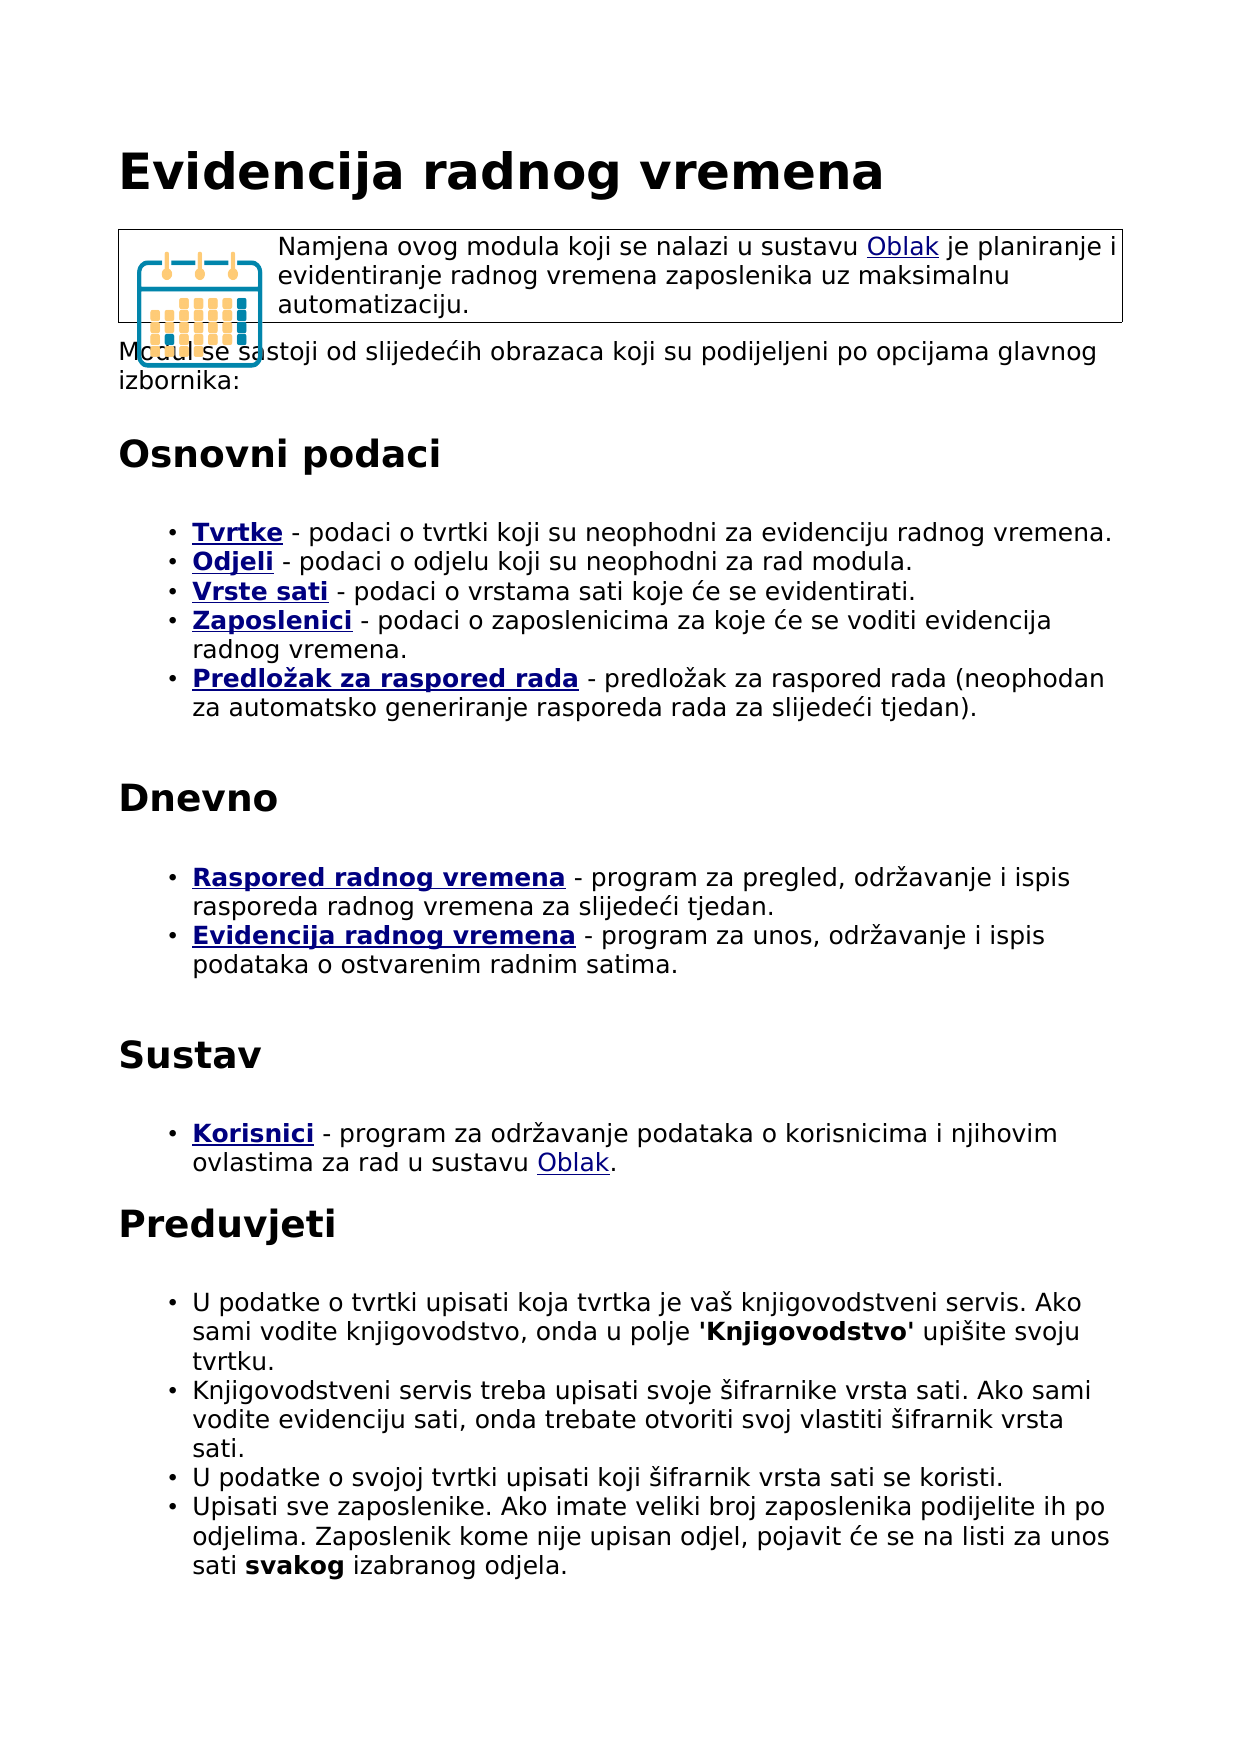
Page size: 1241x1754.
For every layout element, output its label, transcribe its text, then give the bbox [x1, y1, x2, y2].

list U podatke o tvrtki upisati koja tvrtka je vaš knjigovodstveni servis. Ako sami vodite knjigovodstvo, onda u polje 'Knjigovodstvo' upišite svoju tvrtku. [177, 1288, 1122, 1376]
subtitle Dnevno [118, 777, 1122, 821]
list U podatke o svojoj tvrtki upisati koji šifrarnik vrsta sati se koristi. [177, 1463, 1122, 1493]
list Knjigovodstveni servis treba upisati svoje šifrarnike vrsta sati. Ako sami vodite evidenciju sati, onda trebate otvoriti svoj vlastiti šifrarnik vrsta sati. [177, 1376, 1122, 1463]
subtitle Preduvjeti [118, 1203, 1122, 1246]
list Korisnici - program za održavanje podataka o korisnicima i njihovim ovlastima za rad u sustavu Oblak. [177, 1119, 1122, 1178]
list Tvrtke - podaci o tvrtki koji su neophodni za evidenciju radnog vremena. [177, 518, 1122, 548]
subtitle Sustav [118, 1034, 1122, 1077]
list Evidencija radnog vremena - program za unos, održavanje i ispis podataka o ostvarenim radnim satima. [177, 921, 1122, 979]
list Upisati sve zaposlenike. Ako imate veliki broj zaposlenika podijelite ih po odjelima. Zaposlenik kome nije upisan odjel, pojavit će se na listi za unos sati svakog izabranog odjela. [177, 1493, 1122, 1580]
list Odjeli - podaci o odjelu koji su neophodni za rad modula. [177, 548, 1122, 577]
list Predložak za raspored rada - predložak za raspored rada (neophodan za automatsko generiranje rasporeda rada za slijedeći tjedan). [177, 664, 1122, 723]
picture [121, 231, 278, 388]
table_header Namjena ovog modula koji se nalazi u sustavu Oblak je planiranje i evidentiranje radnog vremena zaposlenika uz maksimalnu automatizaciju. [119, 230, 1122, 322]
list Raspored radnog vremena - program za pregled, održavanje i ispis rasporeda radnog vremena za slijedeći tjedan. [177, 863, 1122, 921]
list Zaposlenici - podaci o zaposlenicima za koje će se voditi evidencija radnog vremena. [177, 606, 1122, 664]
list Vrste sati - podaci o vrstama sati koje će se evidentirati. [177, 577, 1122, 606]
text Modul se sastoji od slijedećih obrazaca koji su podijeljeni po opcijama glavnog izbornika: [118, 337, 1122, 395]
subtitle Osnovni podaci [118, 433, 1122, 476]
subtitle Evidencija radnog vremena [118, 143, 1122, 201]
